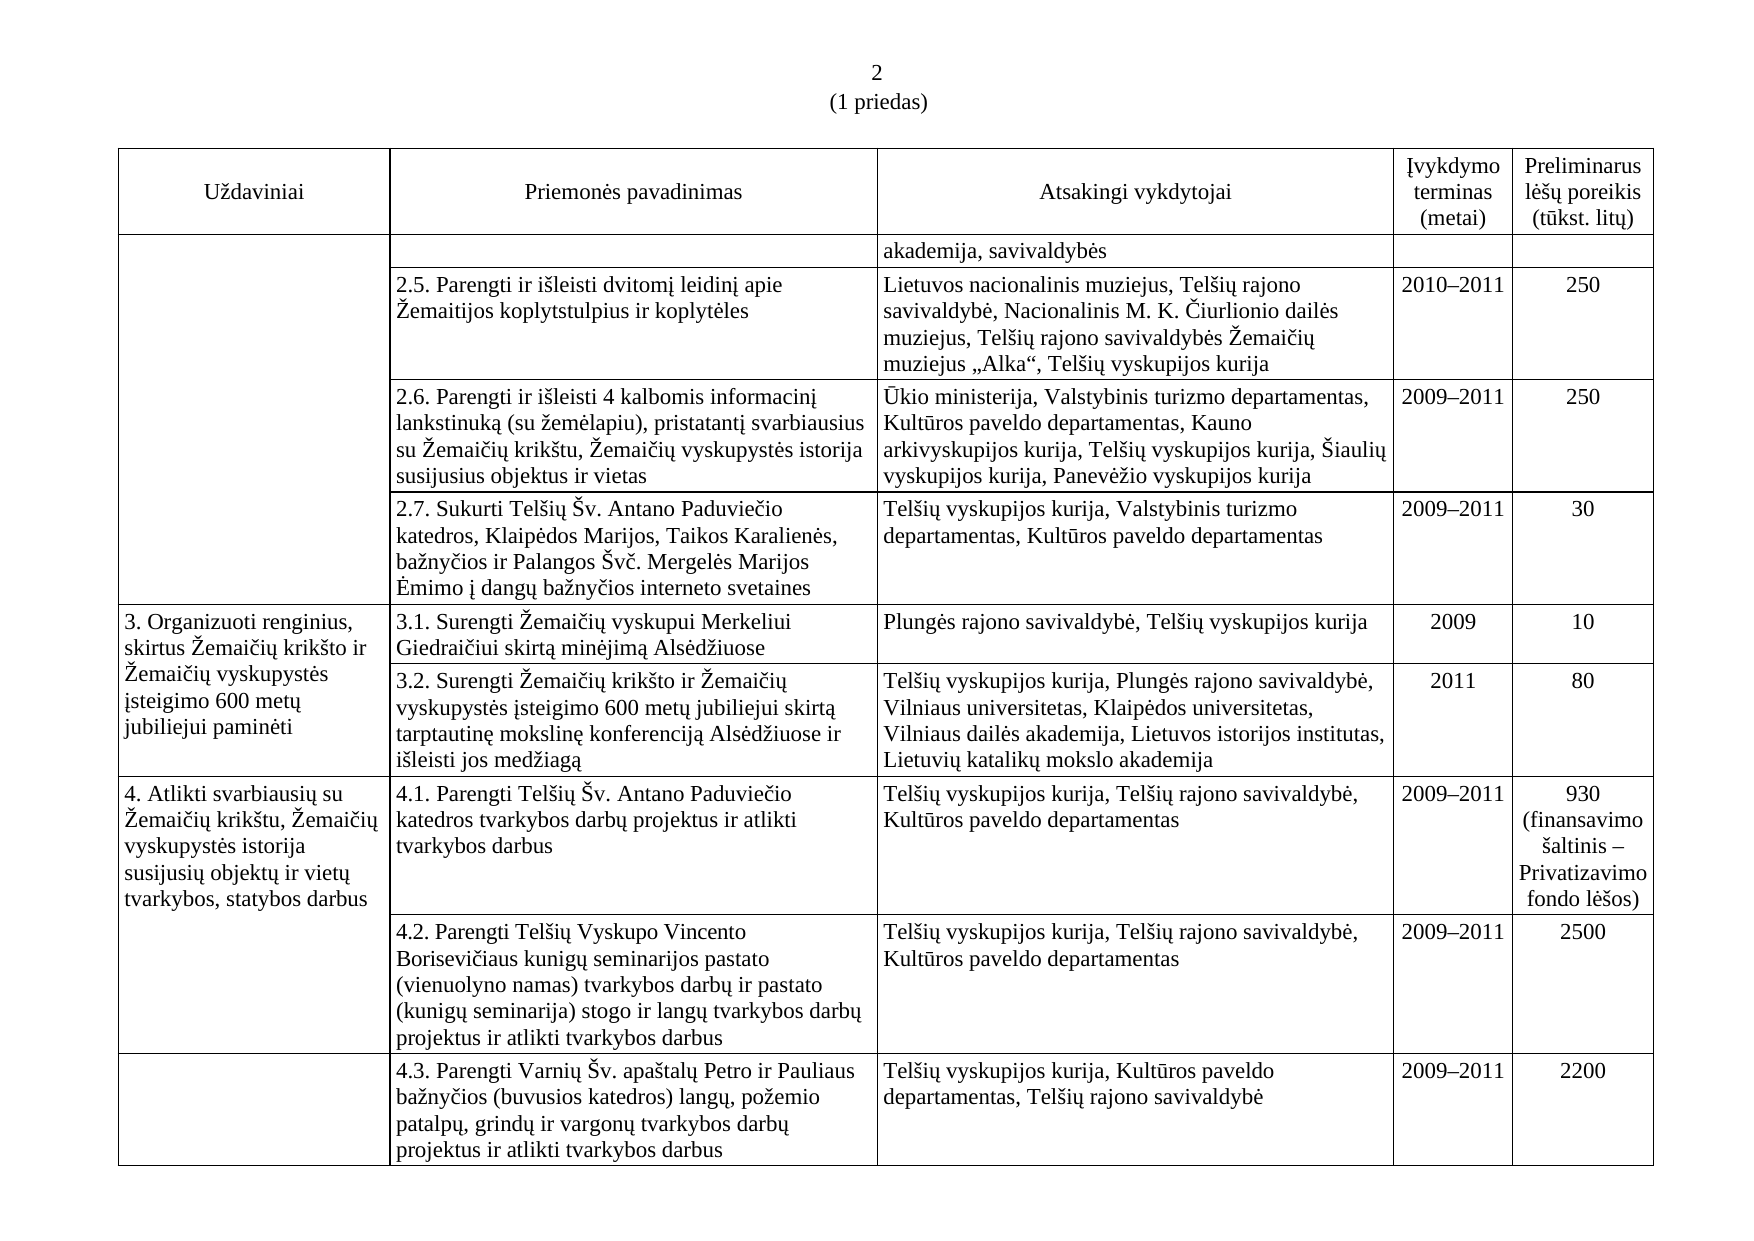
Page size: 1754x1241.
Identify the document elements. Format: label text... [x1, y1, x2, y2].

table_header Atsakingi vykdytojai [878, 149, 1393, 234]
table_cell Telšių vyskupijos kurija, Telšių rajono savivaldybė, Kultūros paveldo departamentas [878, 777, 1393, 914]
table_cell Ūkio ministerija, Valstybinis turizmo departamentas, Kultūros paveldo departamentas, Kauno arkivyskupijos kurija, Telšių vyskupijos kurija, Šiaulių vyskupijos kurija, Panevėžio vyskupijos kurija [878, 380, 1393, 491]
table_cell [1513, 235, 1653, 267]
table_cell 250 [1513, 380, 1653, 491]
table_cell 4.3. Parengti Varnių Šv. apaštalų Petro ir Pauliaus bažnyčios (buvusios katedros) langų, požemio patalpų, grindų ir vargonų tvarkybos darbų projektus ir atlikti tvarkybos darbus [391, 1054, 877, 1165]
table_cell 2009–2011 [1394, 1054, 1512, 1165]
table_cell 2009–2011 [1394, 915, 1512, 1053]
table_cell 30 [1513, 493, 1653, 604]
table_header Priemonės pavadinimas [391, 149, 877, 234]
table_cell 2.5. Parengti ir išleisti dvitomį leidinį apie Žemaitijos koplytstulpius ir koplytėles [391, 268, 877, 379]
table_header Uždaviniai [119, 149, 389, 234]
table_cell 2009 [1394, 605, 1512, 663]
table_cell Lietuvos nacionalinis muziejus, Telšių rajono savivaldybė, Nacionalinis M. K. Čiurlionio dailės muziejus, Telšių rajono savivaldybės Žemaičių muziejus „Alka“, Telšių vyskupijos kurija [878, 268, 1393, 379]
table_cell 250 [1513, 268, 1653, 379]
table_cell [119, 1054, 389, 1165]
table_cell 3.1. Surengti Žemaičių vyskupui Merkeliui Giedraičiui skirtą minėjimą Alsėdžiuose [391, 605, 877, 663]
table_cell 2011 [1394, 664, 1512, 776]
table_cell 2009–2011 [1394, 493, 1512, 604]
table_cell 80 [1513, 664, 1653, 776]
table_cell Telšių vyskupijos kurija, Kultūros paveldo departamentas, Telšių rajono savivaldybė [878, 1054, 1393, 1165]
table_header Įvykdymo terminas (metai) [1394, 149, 1512, 234]
table_cell 4. Atlikti svarbiausių su Žemaičių krikštu, Žemaičių vyskupystės istorija susijusių objektų ir vietų tvarkybos, statybos darbus [119, 777, 389, 1053]
table_cell [391, 235, 877, 267]
table_cell Telšių vyskupijos kurija, Valstybinis turizmo departamentas, Kultūros paveldo departamentas [878, 493, 1393, 604]
table_cell 2.6. Parengti ir išleisti 4 kalbomis informacinį lankstinuką (su žemėlapiu), pristatantį svarbiausius su Žemaičių krikštu, Žemaičių vyskupystės istorija susijusius objektus ir vietas [391, 380, 877, 491]
table_cell 2009–2011 [1394, 380, 1512, 491]
table_cell [119, 235, 389, 604]
table_cell 4.1. Parengti Telšių Šv. Antano Paduviečio katedros tvarkybos darbų projektus ir atlikti tvarkybos darbus [391, 777, 877, 914]
table_cell 4.2. Parengti Telšių Vyskupo Vincento Borisevičiaus kunigų seminarijos pastato (vienuolyno namas) tvarkybos darbų ir pastato (kunigų seminarija) stogo ir langų tvarkybos darbų projektus ir atlikti tvarkybos darbus [391, 915, 877, 1053]
table_cell 2010–2011 [1394, 268, 1512, 379]
table_cell 2.7. Sukurti Telšių Šv. Antano Paduviečio katedros, Klaipėdos Marijos, Taikos Karalienės, bažnyčios ir Palangos Švč. Mergelės Marijos Ėmimo į dangų bažnyčios interneto svetaines [391, 493, 877, 604]
table_header Preliminarus lėšų poreikis (tūkst. litų) [1513, 149, 1653, 234]
table_cell Telšių vyskupijos kurija, Plungės rajono savivaldybė, Vilniaus universitetas, Klaipėdos universitetas, Vilniaus dailės akademija, Lietuvos istorijos institutas, Lietuvių katalikų mokslo akademija [878, 664, 1393, 776]
table_cell 3. Organizuoti renginius, skirtus Žemaičių krikšto ir Žemaičių vyskupystės įsteigimo 600 metų jubiliejui paminėti [119, 605, 389, 776]
table_cell 930 (finansavimo šaltinis – Privatizavimo fondo lėšos) [1513, 777, 1653, 914]
table_cell 3.2. Surengti Žemaičių krikšto ir Žemaičių vyskupystės įsteigimo 600 metų jubiliejui skirtą tarptautinę mokslinę konferenciją Alsėdžiuose ir išleisti jos medžiagą [391, 664, 877, 776]
table_cell 2009–2011 [1394, 777, 1512, 914]
table_cell 10 [1513, 605, 1653, 663]
table_cell [1394, 235, 1512, 267]
table_cell 2200 [1513, 1054, 1653, 1165]
table_cell 2500 [1513, 915, 1653, 1053]
table_cell Telšių vyskupijos kurija, Telšių rajono savivaldybė, Kultūros paveldo departamentas [878, 915, 1393, 1053]
table_cell Plungės rajono savivaldybė, Telšių vyskupijos kurija [878, 605, 1393, 663]
table_cell akademija, savivaldybės [878, 235, 1393, 267]
